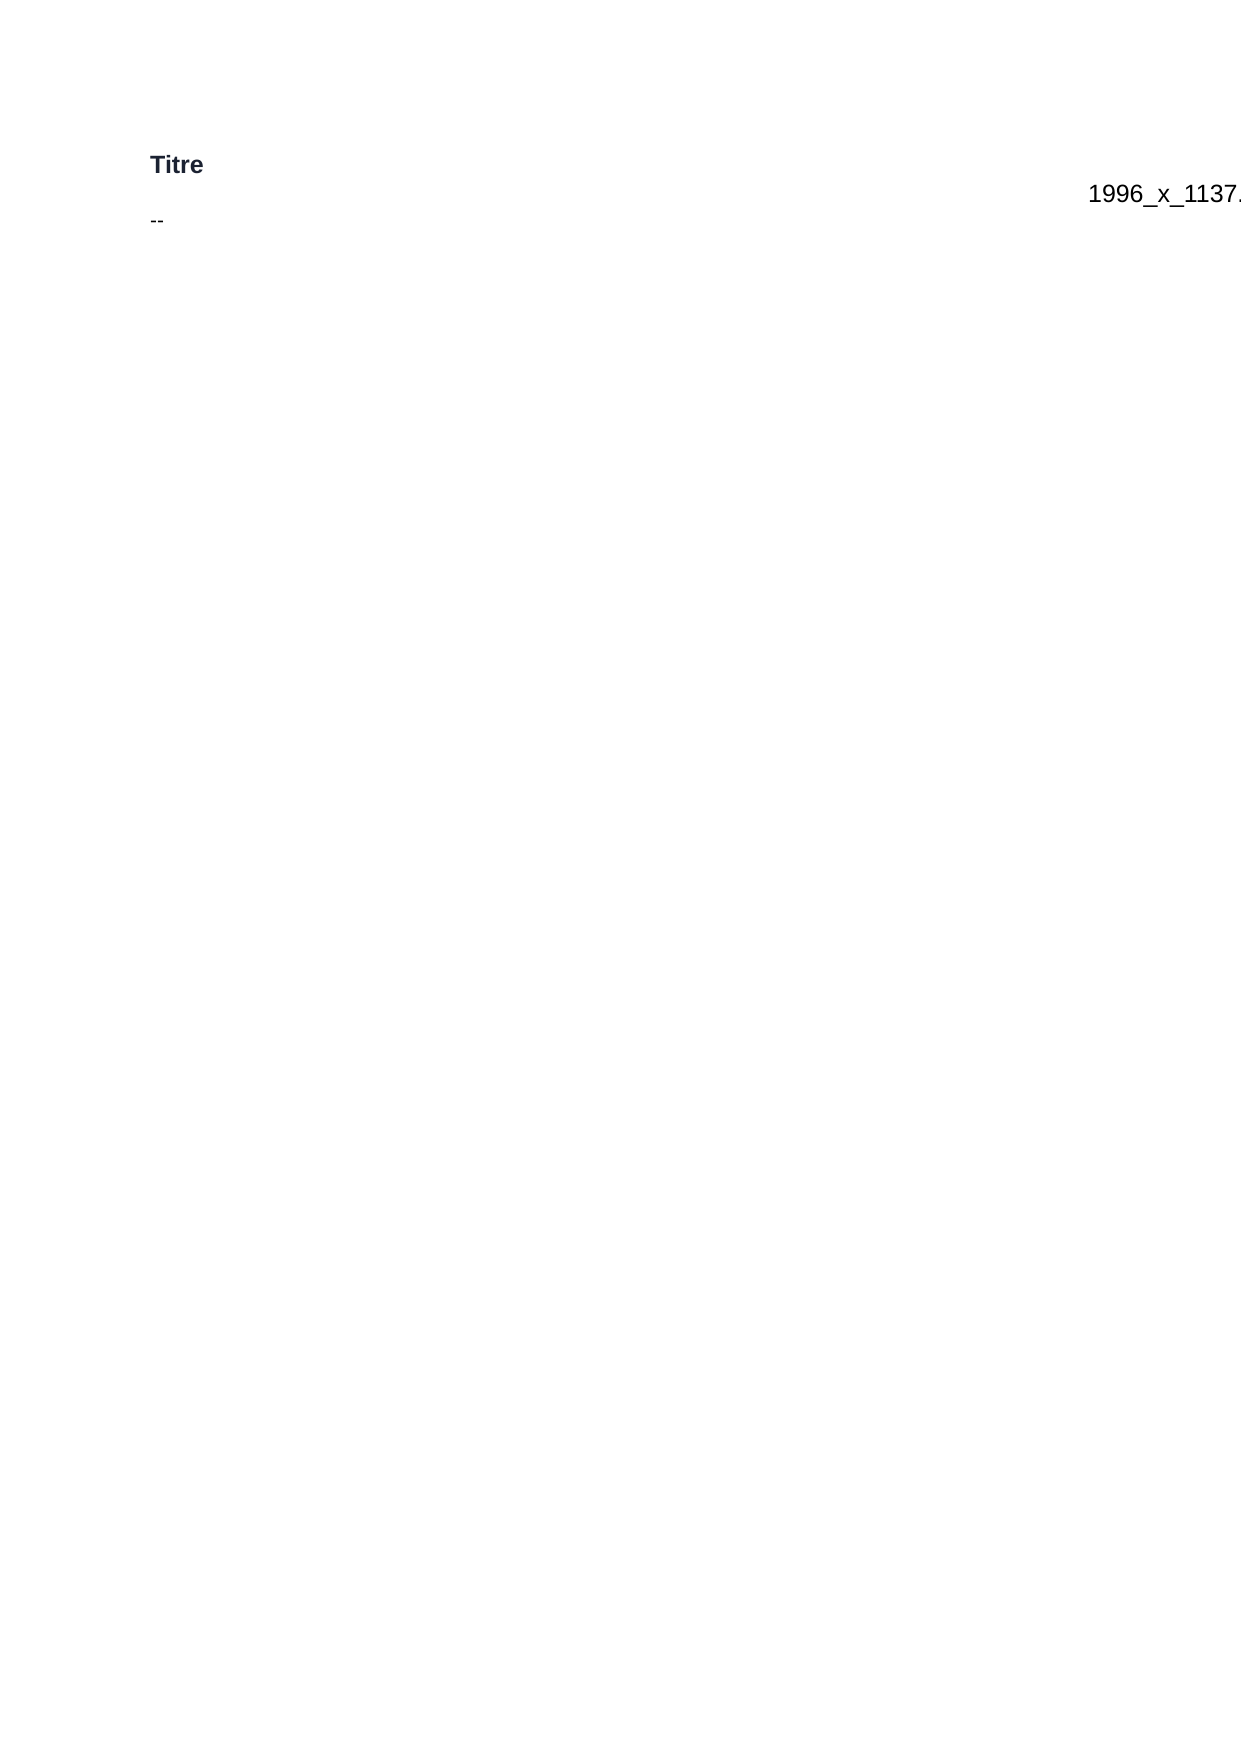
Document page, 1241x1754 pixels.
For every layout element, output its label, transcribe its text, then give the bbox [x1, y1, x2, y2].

text -- [150, 207, 1090, 231]
text Titre [150, 150, 1090, 179]
text 1996_x_1137.JPG [1088, 179, 1240, 207]
